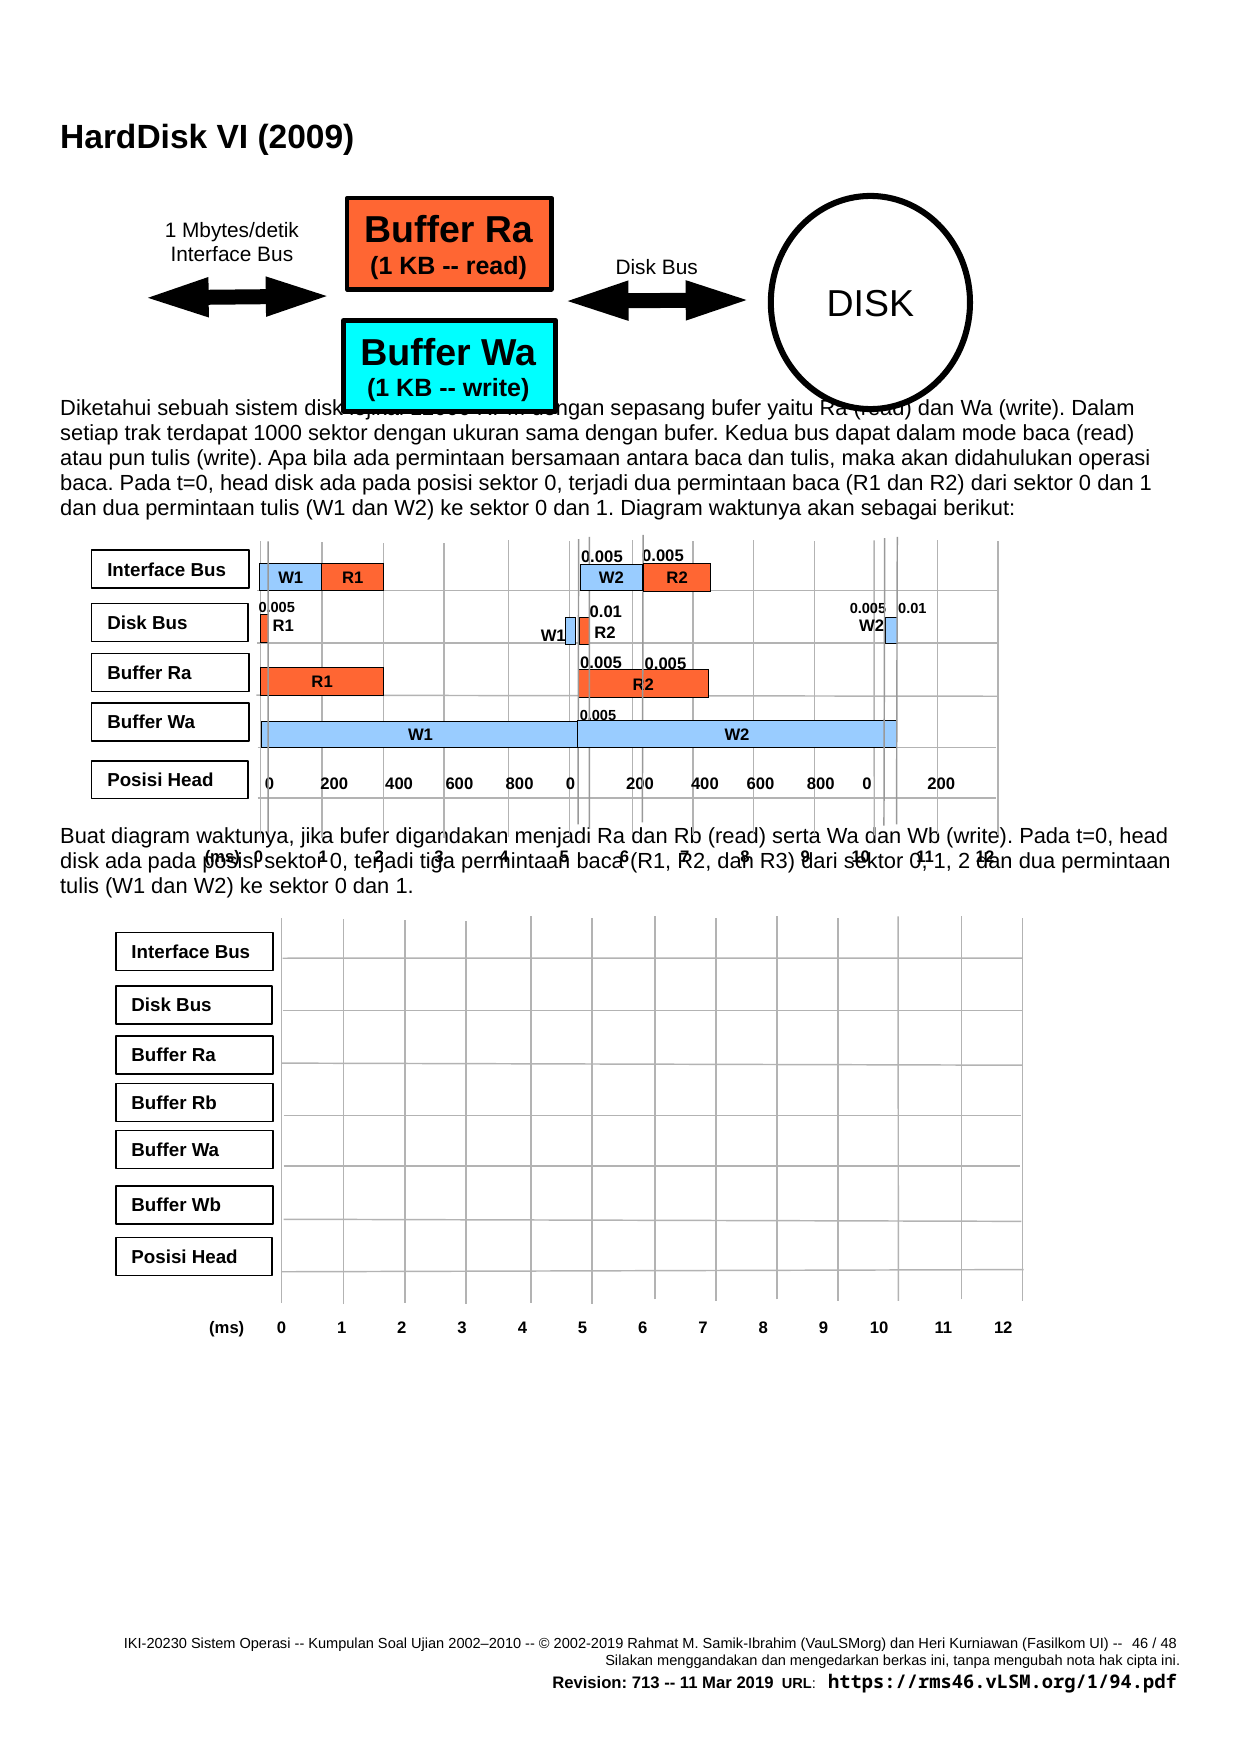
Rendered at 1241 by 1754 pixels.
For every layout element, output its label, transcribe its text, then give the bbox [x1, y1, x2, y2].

picture [117, 987, 271, 1023]
picture [92, 604, 247, 641]
subtitle HardDisk VI (2009) [60, 117, 1181, 156]
text Buat diagram waktunya, jika bufer digandakan menjadi Ra dan Rb (read) serta Wa dan Wb (write). Pada t=0, head disk ada pada posisi sektor 0, terjadi tiga permintaan baca (R1, R2, dan R3) dari sektor 0, 1, 2 dan dua permintaan tulis (W1 dan W2) ke sektor 0 dan 1. [60, 823, 1181, 899]
text Diketahui sebuah sistem disk lojikal 12000 RPM dengan sepasang bufer yaitu Ra (read) dan Wa (write). Dalam setiap trak terdapat 1000 sektor dengan ukuran sama dengan bufer. Kedua bus dapat dalam mode baca (read) atau pun tulis (write). Apa bila ada permintaan bersamaan antara baca dan tulis, maka akan didahulukan operasi baca. Pada t=0, head disk ada pada posisi sektor 0, terjadi dua permintaan baca (R1 dan R2) dari sektor 0 dan 1 dan dua permintaan tulis (W1 dan W2) ke sektor 0 dan 1. Diagram waktunya akan sebagai berikut: [60, 394, 1181, 521]
